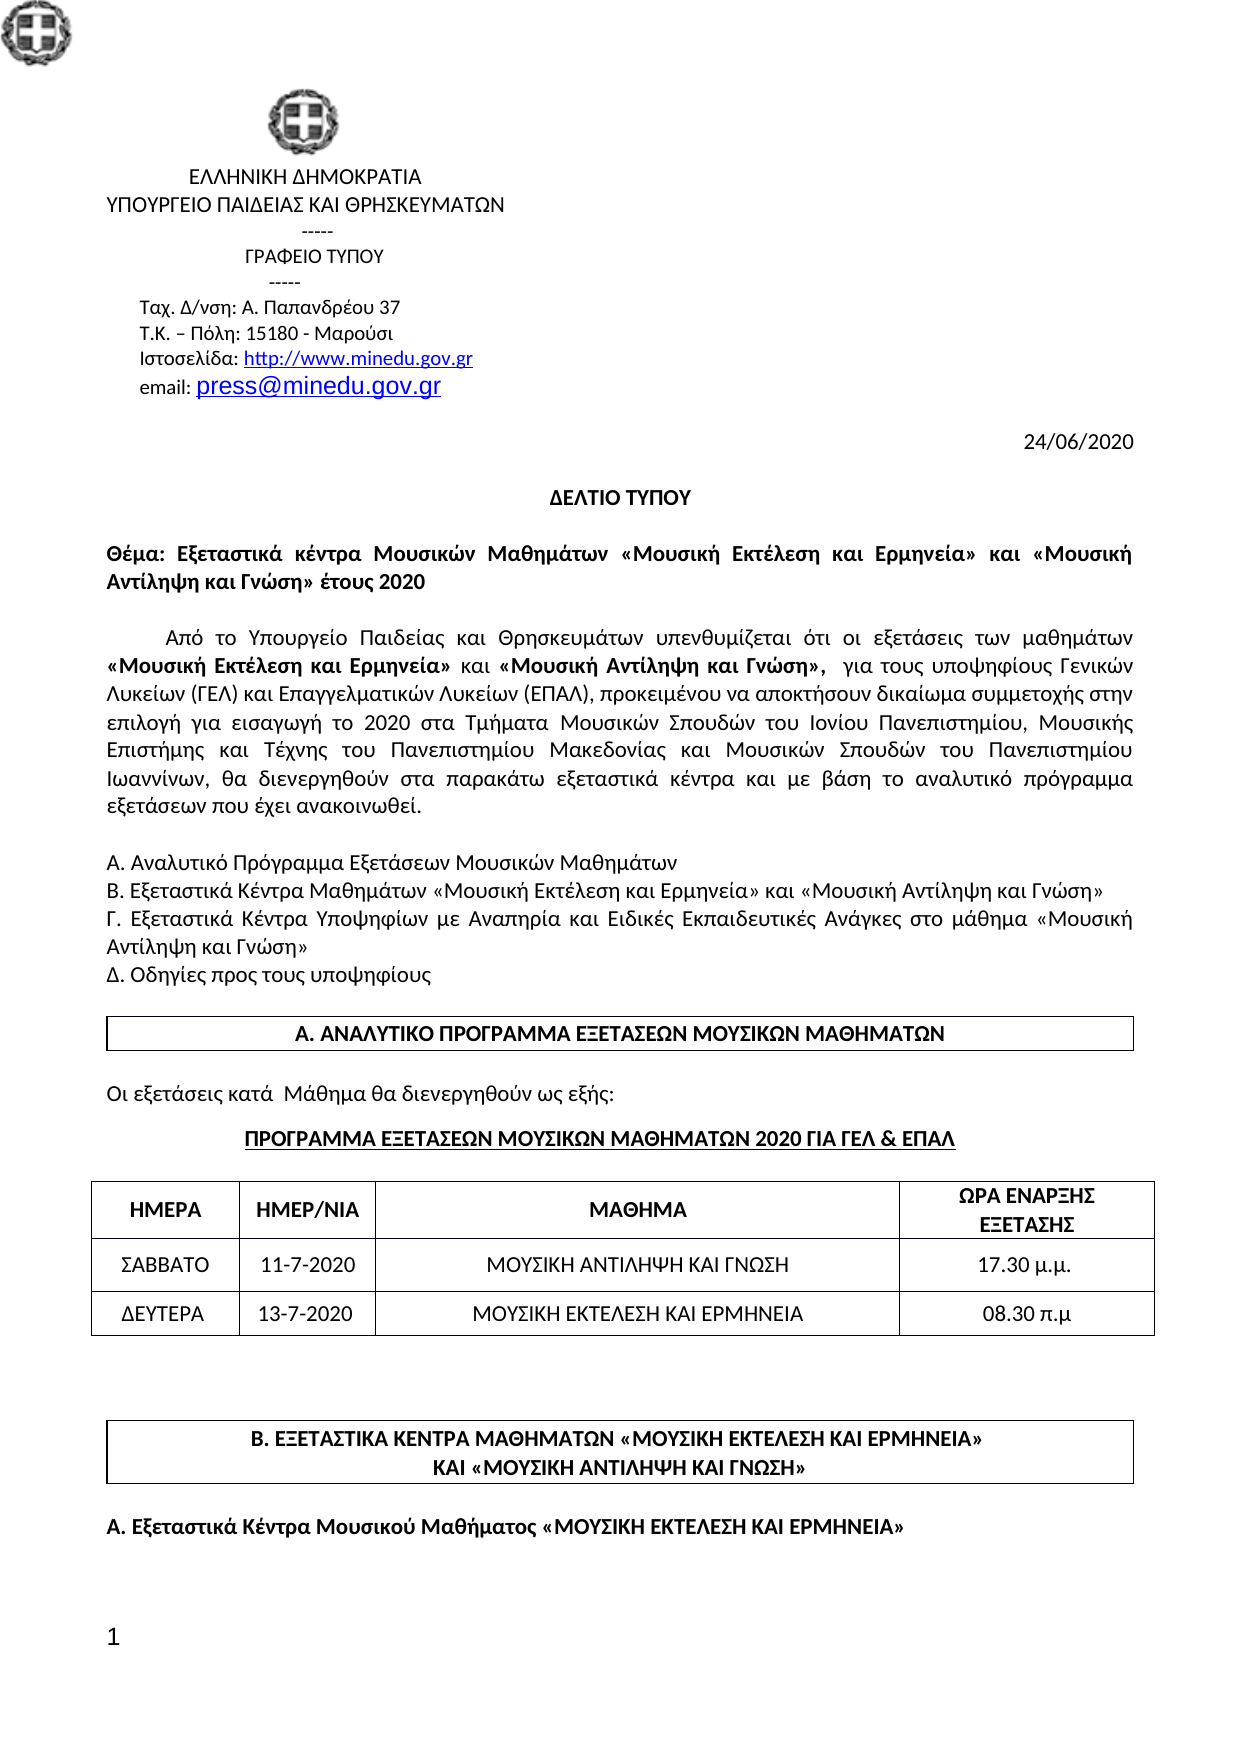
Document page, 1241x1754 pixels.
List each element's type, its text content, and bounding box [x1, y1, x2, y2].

table_cell 17.30 μ.μ. [900, 1239, 1154, 1291]
table_cell ΔΕΥΤΕΡΑ [92, 1292, 239, 1335]
table_header ΗΜΕΡ/ΝΙΑ [240, 1182, 375, 1238]
text Ιστοσελίδα: http://www.minedu.gov.gr [106, 345, 1134, 371]
table_cell 11-7-2020 [240, 1239, 375, 1291]
text Α. Εξεταστικά Κέντρα Μουσικού Μαθήματος «ΜΟΥΣΙΚΗ ΕΚΤΕΛΕΣΗ ΚΑΙ ΕΡΜΗΝΕΙΑ» [106, 1512, 1134, 1540]
table_header ΗΜΕΡΑ [92, 1182, 239, 1238]
table_header ΩΡΑ ΕΝΑΡΞΗΣ ΕΞΕΤΑΣΗΣ [900, 1182, 1154, 1238]
text Δ. Οδηγίες προς τους υποψηφίους [106, 960, 1134, 988]
text Θέμα: Εξεταστικά κέντρα Μουσικών Μαθημάτων «Μουσική Εκτέλεση και Ερμηνεία» και «Μουσική Αντίληψη και Γνώση» έτους 2020 [106, 539, 1134, 596]
subtitle ΠΡΟΓΡΑΜΜΑ ΕΞΕΤΑΣΕΩΝ ΜΟΥΣΙΚΩΝ ΜΑΘΗΜΑΤΩΝ 2020 ΓΙΑ ΓΕΛ & ΕΠΑΛ [44, 1107, 1156, 1153]
text Από το Υπουργείο Παιδείας και Θρησκευμάτων υπενθυμίζεται ότι οι εξετάσεις των μαθημάτων «Μουσική Εκτέλεση και Ερμηνεία» και «Μουσική Αντίληψη και Γνώση», για τους υποψηφίους Γενικών Λυκείων (ΓΕΛ) και Επαγγελματικών Λυκείων (ΕΠΑΛ), προκειμένου να αποκτήσουν δικαίωμα συμμετοχής στην επιλογή για εισαγωγή το 2020 στα Τμήματα Μουσικών Σπουδών του Ιονίου Πανεπιστηµίου, Μουσικής Επιστήµης και Τέχνης του Πανεπιστηµίου Μακεδονίας και Μουσικών Σπουδών του Πανεπιστηµίου Ιωαννίνων, θα διενεργηθούν στα παρακάτω εξεταστικά κέντρα και με βάση το αναλυτικό πρόγραμμα εξετάσεων που έχει ανακοινωθεί. [106, 623, 1134, 820]
text email: press@minedu.gov.gr [106, 371, 1134, 399]
table_header ΜΑΘΗΜΑ [376, 1182, 899, 1238]
text Β. Εξεταστικά Κέντρα Μαθημάτων «Μουσική Εκτέλεση και Ερμηνεία» και «Μουσική Αντίληψη και Γνώση» [106, 876, 1134, 904]
text Γ. Εξεταστικά Κέντρα Υποψηφίων με Αναπηρία και Ειδικές Εκπαιδευτικές Ανάγκες στο μάθημα «Μουσική Αντίληψη και Γνώση» [106, 904, 1134, 960]
table_cell 13-7-2020 [240, 1292, 375, 1335]
table_cell 08.30 π.μ [900, 1292, 1154, 1335]
picture [0, 0, 74, 67]
text Οι εξετάσεις κατά Μάθημα θα διενεργηθούν ως εξής: [106, 1079, 1134, 1107]
text ΥΠΟΥΡΓΕΙΟ ΠΑΙΔΕΙΑΣ ΚΑΙ ΘΡΗΣΚΕΥΜΑΤΩΝ [106, 190, 1134, 218]
text 24/06/2020 [106, 427, 1134, 455]
text ----- [165, 218, 1134, 243]
table_cell ΜΟΥΣΙΚΗ ΕΚΤΕΛΕΣΗ ΚΑΙ ΕΡΜΗΝΕΙΑ [376, 1292, 899, 1335]
text Τ.Κ. – Πόλη: 15180 - Μαρούσι [106, 320, 1134, 345]
text Ταχ. Δ/νση: Α. Παπανδρέου 37 [106, 294, 1134, 320]
text Α. Αναλυτικό Πρόγραμμα Εξετάσεων Μουσικών Μαθημάτων [106, 848, 1134, 876]
table_cell ΣΑΒΒΑΤΟ [92, 1239, 239, 1291]
text ΕΛΛΗΝΙΚΗ ΔΗΜΟΚΡΑΤΙΑ [106, 162, 1134, 190]
subtitle Β. ΕΞΕΤΑΣΤΙΚΑ ΚΕΝΤΡΑ ΜΑΘΗΜΑΤΩΝ «ΜΟΥΣΙΚΗ ΕΚΤΕΛΕΣΗ ΚΑΙ ΕΡΜΗΝΕΙΑ» [108, 1421, 1133, 1449]
subtitle ΚΑΙ «ΜΟΥΣΙΚΗ ΑΝΤΙΛΗΨΗ ΚΑΙ ΓΝΩΣΗ» [108, 1449, 1133, 1483]
picture [267, 88, 341, 156]
text ΔΕΛΤΙΟ ΤΥΠΟΥ [106, 483, 1134, 511]
subtitle Α. ΑΝΑΛΥΤΙΚΟ ΠΡΟΓΡΑΜΜΑ ΕΞΕΤΑΣΕΩΝ ΜΟΥΣΙΚΩΝ ΜΑΘΗΜΑΤΩΝ [108, 1017, 1133, 1050]
text ----- [165, 269, 1134, 294]
table_cell ΜΟΥΣΙΚΗ ΑΝΤΙΛΗΨΗ ΚΑΙ ΓΝΩΣΗ [376, 1239, 899, 1291]
text ΓΡΑΦΕΙΟ ΤΥΠΟΥ [165, 243, 1134, 269]
